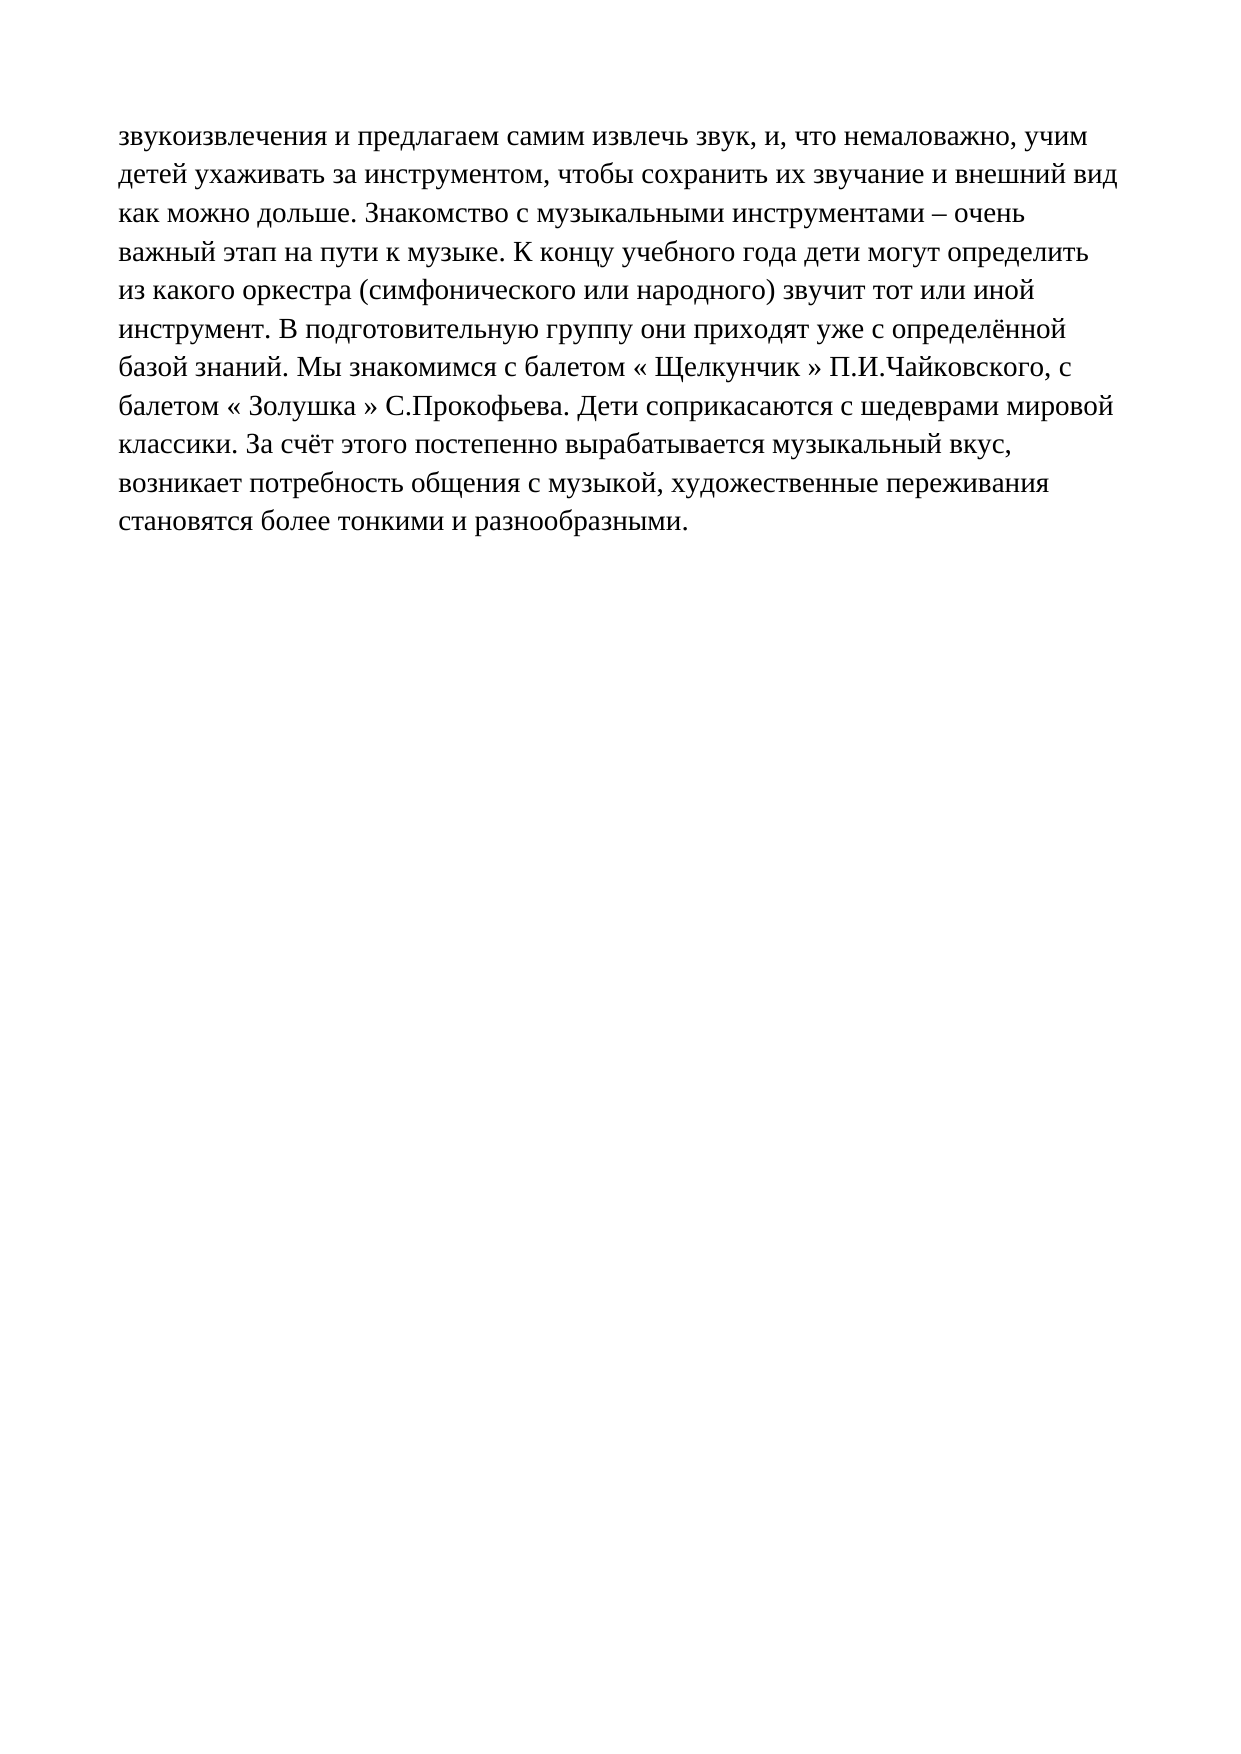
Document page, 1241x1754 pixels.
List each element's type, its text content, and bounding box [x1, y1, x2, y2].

text звукоизвлечения и предлагаем самим извлечь звук, и, что немаловажно, учим детей ухаживать за инструментом, чтобы сохранить их звучание и внешний вид как можно дольше. Знакомство с музыкальными инструментами – очень важный этап на пути к музыке. К концу учебного года дети могут определить из какого оркестра (симфонического или народного) звучит тот или иной инструмент. В подготовительную группу они приходят уже с определённой базой знаний. Мы знакомимся с балетом « Щелкунчик » П.И.Чайковского, с балетом « Золушка » С.Прокофьева. Дети соприкасаются с шедеврами мировой классики. За счёт этого постепенно вырабатывается музыкальный вкус, возникает потребность общения с музыкой, художественные переживания становятся более тонкими и разнообразными. [118, 118, 1122, 537]
